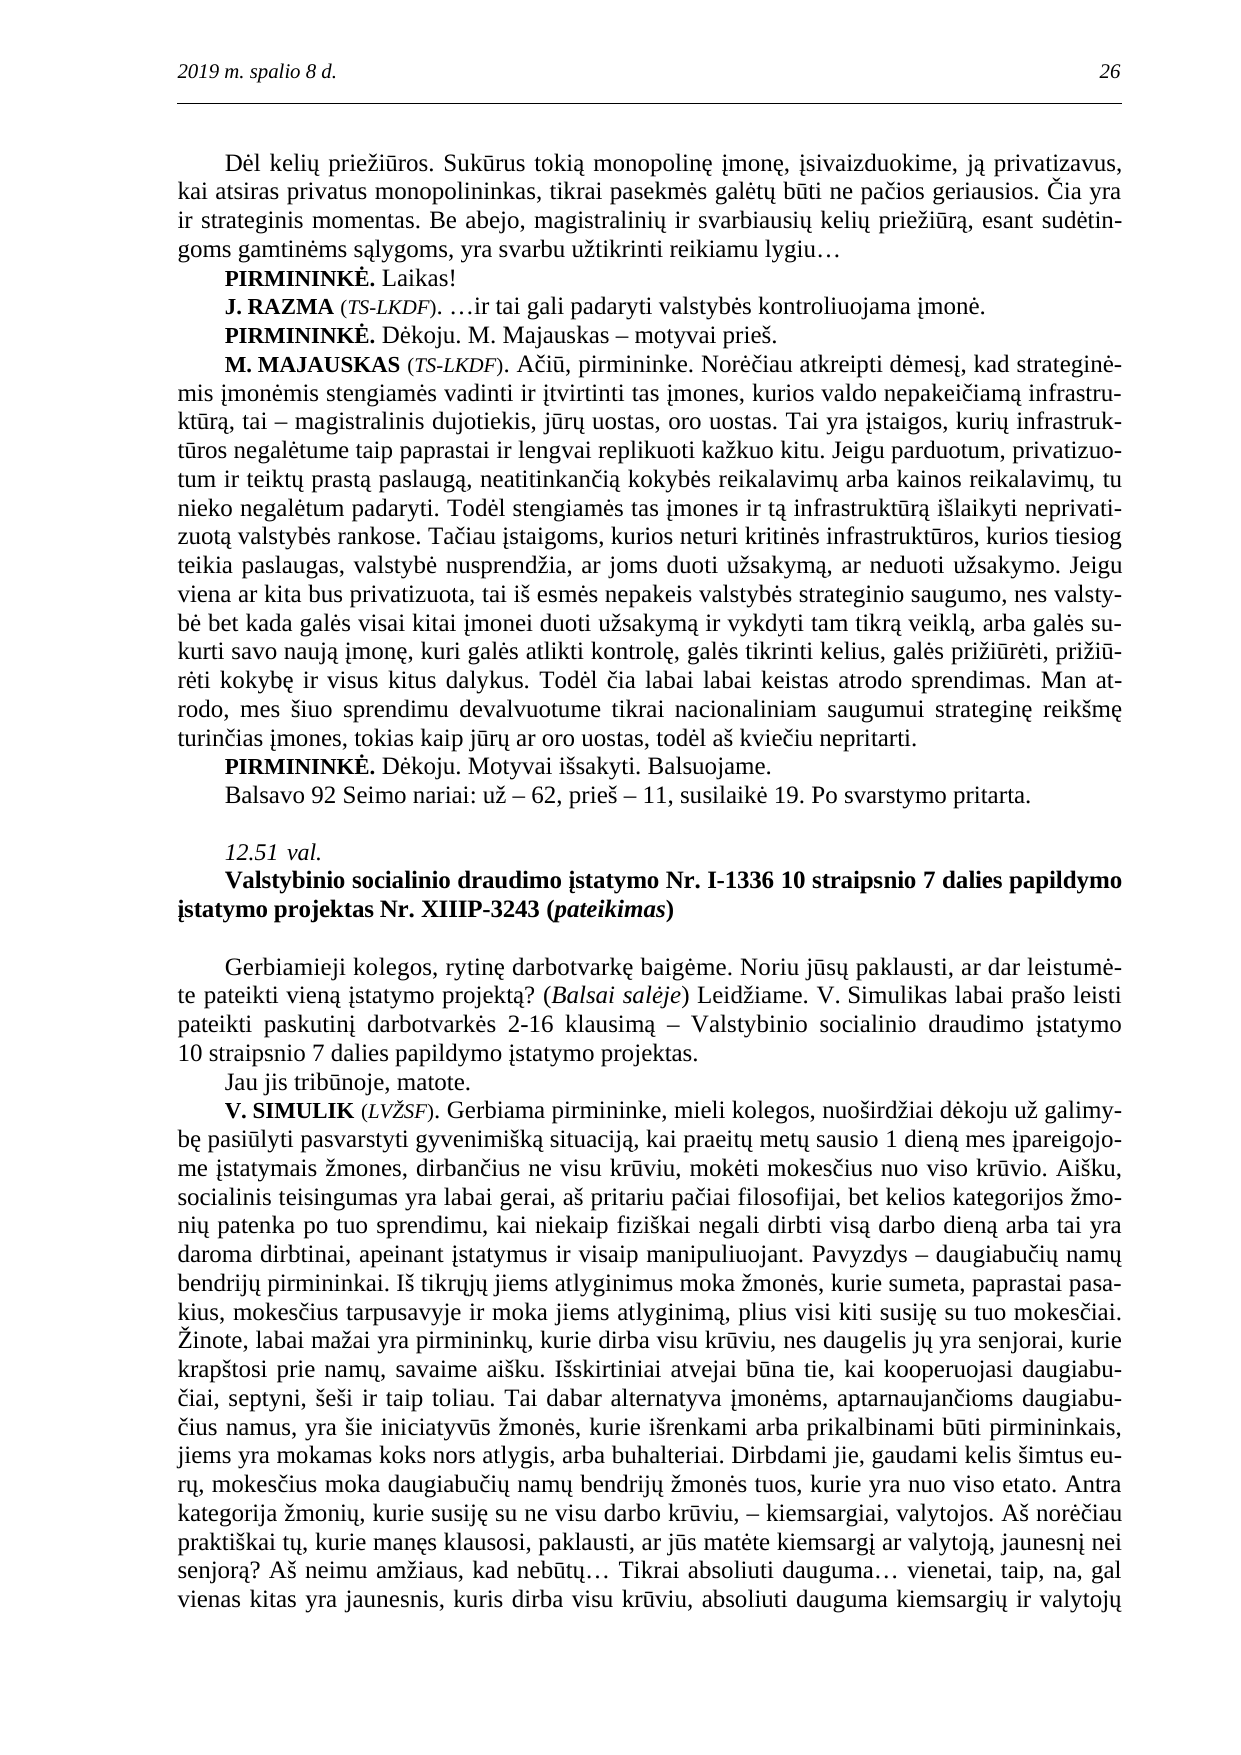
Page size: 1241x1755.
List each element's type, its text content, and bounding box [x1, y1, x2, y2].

text V. SIMULIK (LVŽSF). Ger­bia­ma pir­mi­nin­ke, mie­li ko­le­gos, nuo­šir­džiai dė­ko­ju už ga­li­my­bę pa­siū­ly­ti pa­svars­ty­ti gy­ve­ni­miš­ką si­tu­a­ci­ją, kai pra­ei­tų me­tų sau­sio 1 die­ną mes įpa­rei­go­jo­me įsta­ty­mais žmo­nes, dir­ban­čius ne vi­su krū­viu, mo­kė­ti mo­kes­čius nuo vi­so krū­vio. Aiš­ku, so­cia­li­nis tei­sin­gu­mas yra la­bai ge­rai, aš pri­ta­riu pa­čiai fi­lo­so­fi­jai, bet ke­lios ka­te­go­ri­jos žmo­nių pa­ten­ka po tuo spren­di­mu, kai nie­kaip fi­ziš­kai ne­ga­li dirb­ti vi­są dar­bo die­ną ar­ba tai yra da­ro­ma dirb­ti­nai, apei­nant įsta­ty­mus ir vi­saip ma­ni­pu­liuo­jant. Pa­vyz­dys – dau­gia­bu­čių na­mų ben­dri­jų pir­mi­nin­kai. Iš tik­rų­jų jiems at­ly­gi­ni­mus mo­ka žmo­nės, ku­rie su­me­ta, pa­pras­tai pa­sa­kius, mo­kes­čius tar­pu­sa­vy­je ir mo­ka jiems at­ly­gi­ni­mą, plius vi­si ki­ti su­si­ję su tuo mo­kes­čiai. Ži­no­te, la­bai ma­žai yra pir­mi­nin­kų, ku­rie dir­ba vi­su krū­viu, nes dau­ge­lis jų yra sen­jo­rai, ku­rie krapš­to­si prie na­mų, sa­vai­me aiš­ku. Iš­skir­ti­niai at­ve­jai bū­na tie, kai ko­o­pe­ruo­ja­si dau­gia­bu­čiai, sep­ty­ni, še­ši ir taip to­liau. Tai da­bar al­ter­na­ty­va įmo­nėms, ap­tar­nau­jan­čioms dau­gia­bu­čius na­mus, yra šie ini­cia­ty­vūs žmo­nės, ku­rie iš­ren­ka­mi ar­ba pri­kal­bi­na­mi bū­ti pir­mi­nin­kais, jiems yra mo­ka­mas koks nors at­ly­gis, ar­ba bu­hal­te­riai. Dirb­da­mi jie, gau­da­mi ke­lis šim­tus eu­rų, mo­kes­čius mo­ka dau­gia­bu­čių na­mų ben­dri­jų žmo­nės tuos, ku­rie yra nuo vi­so eta­to. An­tra ka­te­go­ri­ja žmo­nių, ku­rie su­si­ję su ne vi­su dar­bo krū­viu, – kiem­sar­giai, va­ly­to­jos. Aš no­rė­čiau prak­tiš­kai tų, ku­rie ma­nęs klau­so­si, pa­klaus­ti, ar jūs ma­tė­te kiem­sar­gį ar va­ly­to­ją, jau­nes­nį nei sen­jo­rą? Aš ne­imu am­žiaus, kad ne­bū­tų… Tik­rai ab­so­liu­ti dau­gu­ma… vie­ne­tai, taip, na, gal vie­nas ki­tas yra jau­nes­nis, ku­ris dir­ba vi­su krū­viu, ab­so­liu­ti dau­gu­ma kiem­sar­gių ir va­ly­to­jų [177, 1095, 1122, 1613]
text 12.51 val. [224, 838, 1122, 865]
text M. MAJAUSKAS (TS-LKDF). Ačiū, pir­mi­nin­ke. No­rė­čiau at­kreip­ti dė­me­sį, kad stra­te­gi­nė­mis įmo­nė­mis sten­gia­mės va­din­ti ir įtvir­tin­ti tas įmo­nes, ku­rios val­do ne­pa­kei­čia­mą in­fra­stru­k­tū­rą, tai – ma­gist­ra­li­nis du­jo­tie­kis, jū­rų uos­tas, oro uos­tas. Tai yra įstai­gos, ku­rių in­fra­struk­tū­ros ne­ga­lė­tu­me taip pa­pras­tai ir leng­vai re­pli­kuo­ti kaž­kuo ki­tu. Jei­gu par­duo­tum, pri­va­ti­zuo­tum ir teik­tų pras­tą pa­slau­gą, ne­ati­tin­kan­čią ko­ky­bės rei­ka­la­vi­mų ar­ba kai­nos rei­ka­la­vi­mų, tu nie­ko ne­ga­lė­tum pa­da­ry­ti. To­dėl sten­gia­mės tas įmo­nes ir tą in­fra­struk­tū­rą iš­lai­ky­ti ne­pri­va­ti­zuo­tą vals­ty­bės ran­ko­se. Ta­čiau įstai­goms, ku­rios ne­tu­ri kri­ti­nės in­fra­struk­tū­ros, ku­rios tie­siog tei­kia pa­slau­gas, vals­ty­bė nu­spren­džia, ar joms duo­ti už­sa­ky­mą, ar ne­duo­ti už­sa­ky­mo. Jei­gu vie­na ar ki­ta bus pri­va­ti­zuo­ta, tai iš es­mės ne­pa­keis vals­ty­bės stra­te­gi­nio sau­gu­mo, nes vals­ty­bė bet ka­da ga­lės vi­sai ki­tai įmo­nei duo­ti už­sa­ky­mą ir vyk­dy­ti tam tik­rą veik­lą, ar­ba ga­lės su­kur­ti sa­vo nau­ją įmo­nę, ku­ri ga­lės at­lik­ti kon­tro­lę, ga­lės tik­rin­ti ke­lius, ga­lės pri­žiū­rė­ti, pri­žiū­rė­ti ko­ky­bę ir vi­sus ki­tus da­ly­kus. To­dėl čia la­bai la­bai keis­tas at­ro­do spren­di­mas. Man at­rodo, mes šiuo spren­di­mu de­val­vuo­tu­me tik­rai na­cio­na­li­niam sau­gu­mui stra­te­gi­nę reikš­mę turin­čias įmo­nes, to­kias kaip jū­rų ar oro uos­tas, to­dėl aš kvie­čiu ne­pri­tar­ti. [177, 349, 1122, 751]
text Vals­ty­bi­nio so­cia­li­nio drau­di­mo įsta­ty­mo Nr. I-1336 10 straips­nio 7 da­lies pa­pil­dy­mo įsta­ty­mo pro­jek­tas Nr. XIIIP-3243 (pa­tei­ki­mas) [177, 865, 1122, 923]
text Ger­bia­mie­ji ko­le­gos, ry­ti­nę dar­bo­tvarkę bai­gė­me. No­riu jū­sų pa­klaus­ti, ar dar leis­tu­mė­te pa­teik­ti vie­ną įsta­ty­mo pro­jek­tą? (Bal­sai sa­lė­je) Lei­džia­me. V. Si­mu­li­kas la­bai pra­šo leis­ti pa­teik­ti pas­ku­ti­nį dar­bo­tvarkės 2-16 klau­si­mą – Vals­ty­bi­nio so­cia­li­nio drau­di­mo įsta­ty­mo 10 strai­ps­nio 7 da­lies pa­pil­dy­mo įsta­ty­mo pro­jek­tas. [177, 952, 1122, 1067]
text PIRMININKĖ. Lai­kas! [177, 263, 1122, 291]
text Dėl ke­lių prie­žiū­ros. Su­kū­rus to­kią mo­no­po­li­nę įmo­nę, įsi­vaiz­duo­ki­me, ją pri­va­ti­za­vus, kai at­si­ras pri­va­tus mo­no­po­li­nin­kas, tik­rai pa­sek­mės ga­lė­tų bū­ti ne pa­čios ge­riau­sios. Čia yra ir stra­te­gi­nis mo­men­tas. Be abe­jo, ma­gist­ra­li­nių ir svar­biau­sių ke­lių prie­žiū­rą, esant su­dė­tin­goms gam­ti­nėms są­ly­goms, yra svar­bu už­tik­rin­ti rei­kia­mu ly­giu… [177, 148, 1122, 263]
text PIRMININKĖ. Dė­ko­ju. Mo­ty­vai iš­sa­ky­ti. Bal­suo­ja­me. [177, 751, 1122, 780]
text Bal­sa­vo 92 Sei­mo na­riai: už – 62, prieš – 11, su­si­lai­kė 19. Po svars­ty­mo pri­tar­ta. [177, 780, 1122, 809]
text Jau jis tri­bū­no­je, ma­to­te. [177, 1067, 1122, 1095]
text PIRMININKĖ. Dė­ko­ju. M. Ma­jaus­kas – mo­ty­vai prieš. [177, 320, 1122, 349]
text J. RAZMA (TS-LKDF). …ir tai ga­li pa­da­ry­ti vals­ty­bės kon­tro­liuo­ja­ma įmo­nė. [177, 291, 1122, 320]
